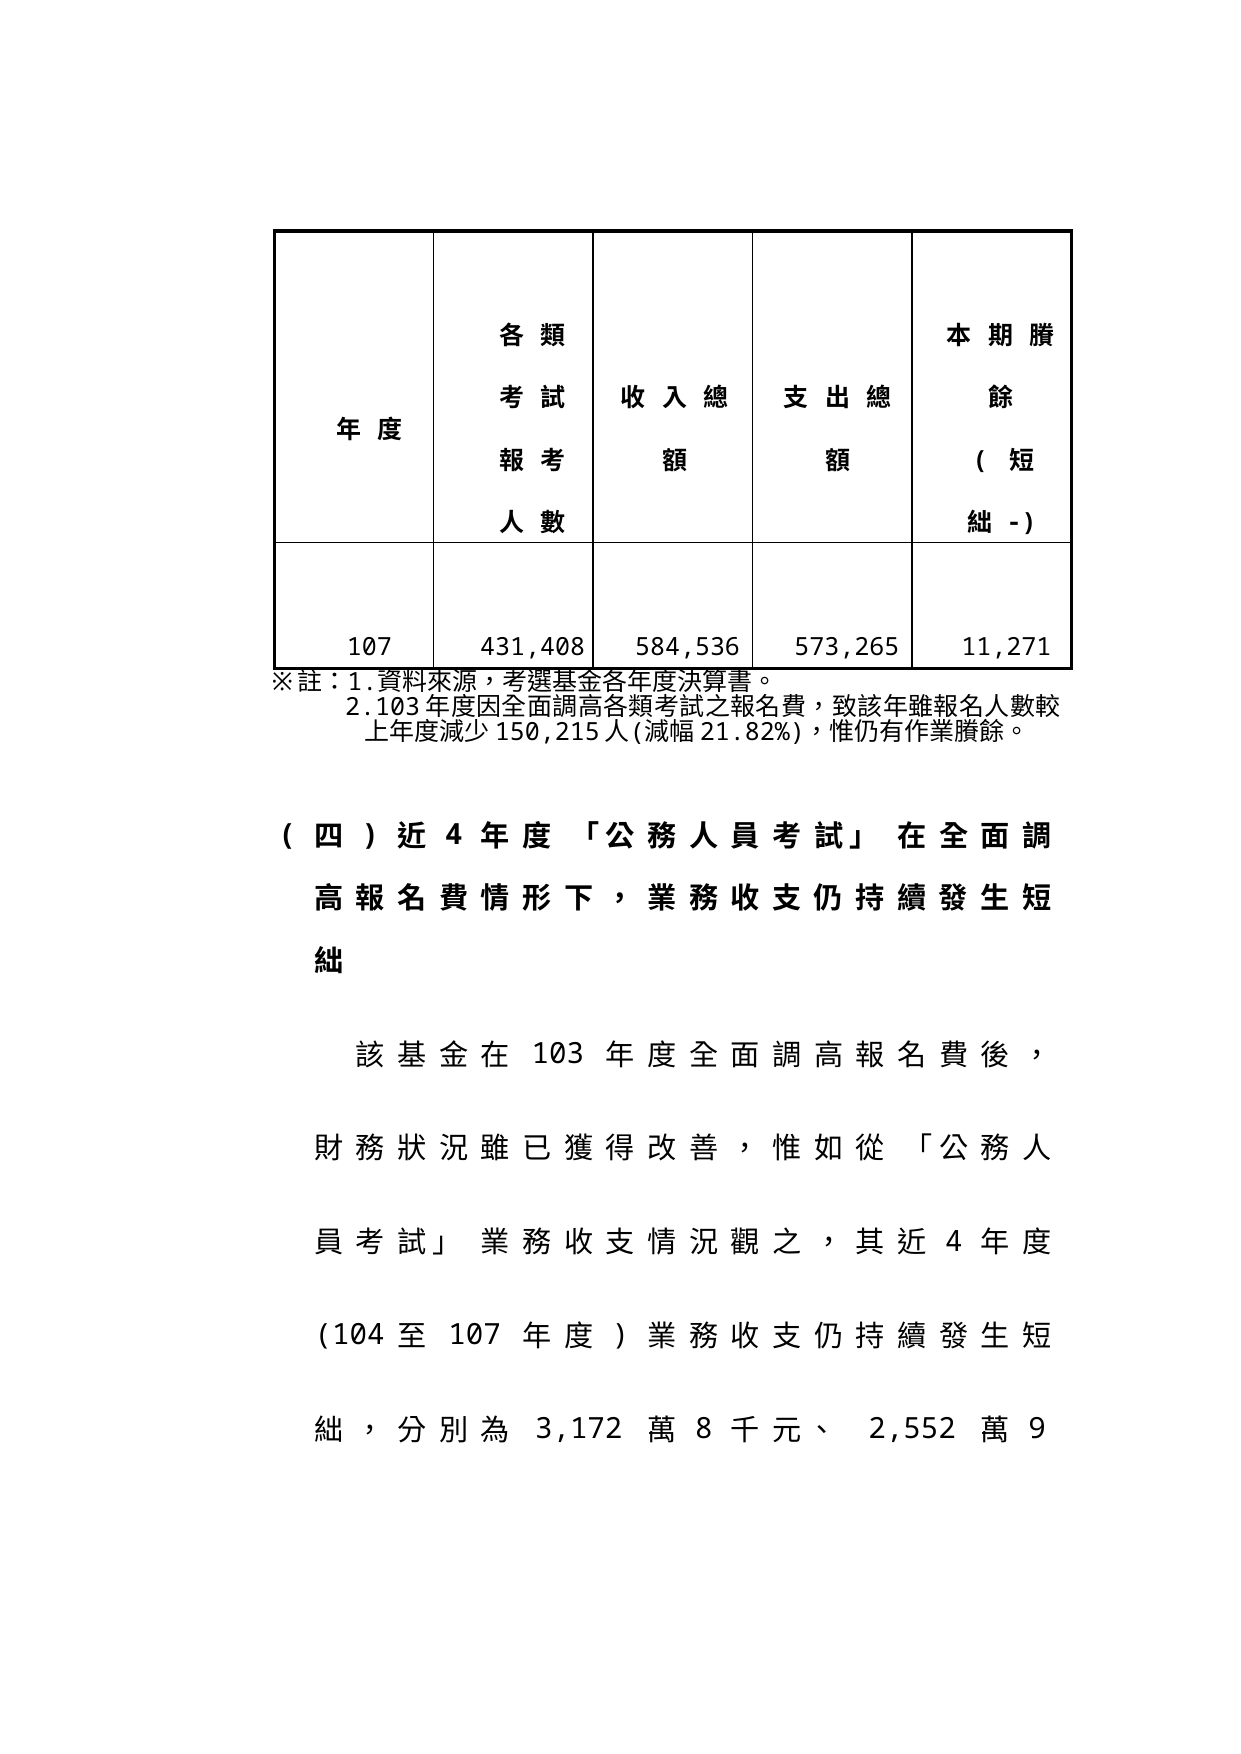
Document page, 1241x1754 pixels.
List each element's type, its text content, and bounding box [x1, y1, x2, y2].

table_header 各類考試 報考人數 [434, 233, 592, 542]
table_header 支出總額 [753, 233, 911, 542]
table_header 年度 [276, 233, 433, 542]
table_cell 11,271 [913, 543, 1070, 667]
table_cell 107 [276, 543, 433, 667]
text (四)近4年度「公務人員考試」在全面調高報名費情形下，業務收支仍持續發生短絀 [242, 792, 1058, 979]
text 2.103年度因全面調高各類考試之報名費，致該年雖報名人數較上年度減少150,215人(減幅21.82%)，惟仍有作業賸餘。 [345, 695, 1063, 745]
table_header 本期賸餘 (短絀-) [913, 233, 1070, 542]
table_header 收入總額 [594, 233, 752, 542]
table_cell 584,536 [594, 543, 752, 667]
table_cell 431,408 [434, 543, 592, 667]
table_cell 573,265 [753, 543, 911, 667]
text ※註：1.資料來源，考選基金各年度決算書。 [267, 670, 1063, 695]
text 該基金在103年度全面調高報名費後，財務狀況雖已獲得改善，惟如從「公務人員考試」業務收支情況觀之，其近4年度(104至107年度)業務收支仍持續發生短絀，分別為3,172萬8千元、2,552萬9 [271, 979, 1058, 1479]
